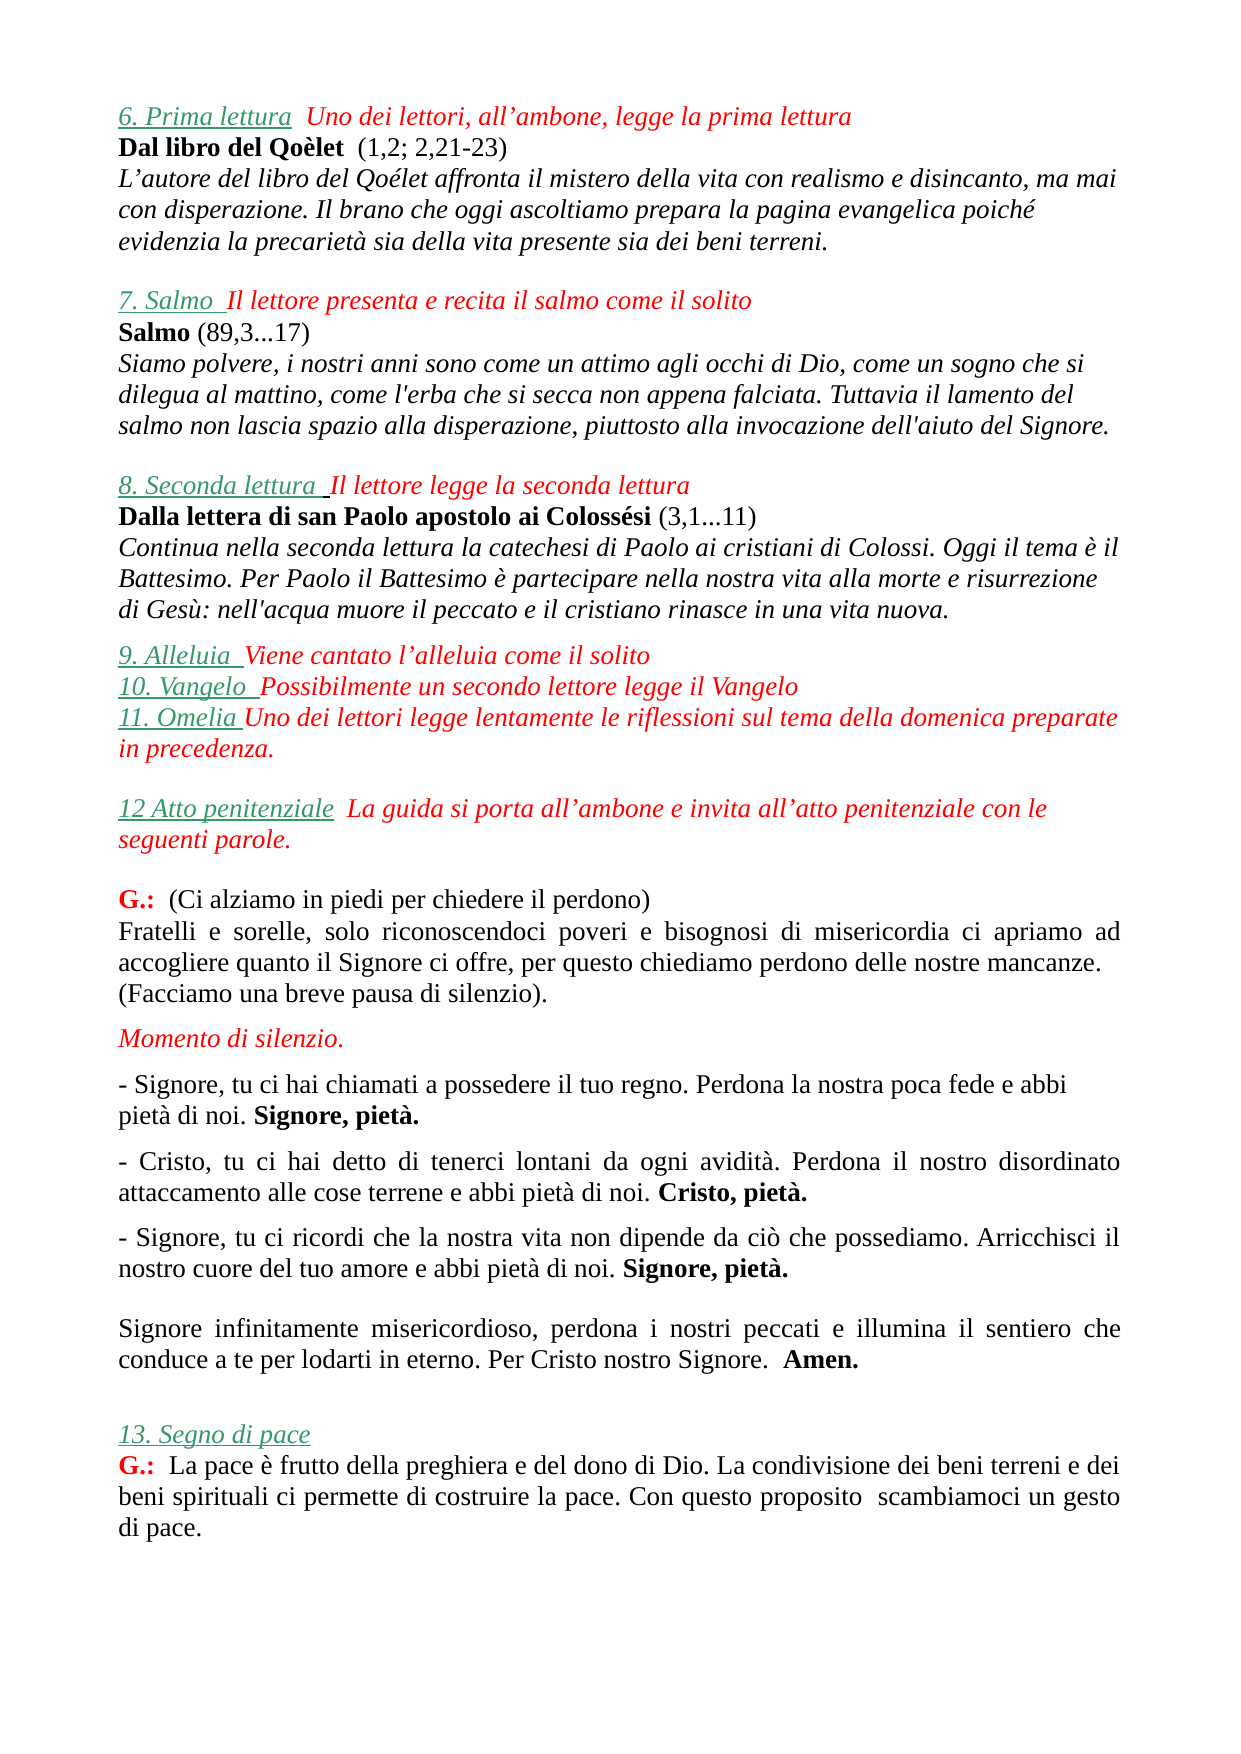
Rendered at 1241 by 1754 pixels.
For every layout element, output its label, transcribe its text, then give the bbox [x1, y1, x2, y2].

text 12 Atto penitenziale La guida si porta all’ambone e invita all’atto penitenziale con le seguenti parole. [118, 792, 1122, 855]
text 11. Omelia Uno dei lettori legge lentamente le riflessioni sul tema della domenica preparate in precedenza. [118, 701, 1122, 764]
text L’autore del libro del Qoélet affronta il mi­stero della vita con realismo e disincanto, ma mai con disperazione. Il brano che oggi ascoltiamo prepara la pagina evangeli­ca poiché evidenzia la precarietà sia della vita pre­sente sia dei beni terreni. [118, 162, 1122, 256]
text G.: (Ci alziamo in piedi per chiedere il perdono) [118, 883, 1122, 914]
text 8. Seconda lettura Il lettore legge la seconda lettura [118, 469, 1122, 500]
text Fratelli e sorelle, solo riconoscendoci poveri e bisognosi di misericordia ci apriamo ad accogliere quanto il Signore ci offre, per questo chiediamo perdono delle nostre mancanze. [118, 914, 1122, 977]
text Continua nella seconda lettura la catechesi di Paolo ai cristiani di Colossi. Oggi il tema è il Battesimo. Per Paolo il Battesimo è partecipare nella nostra vita alla morte e risurrezione di Gesù: nell'acqua muore il peccato e il cristiano rinasce in una vita nuova. [118, 531, 1122, 625]
text Dalla lettera di san Paolo apostolo ai Colossési (3,1...11) [118, 500, 1122, 531]
text 13. Segno di pace [118, 1418, 1122, 1449]
text 9. Alleluia Viene cantato l’alleluia come il solito [118, 639, 1122, 670]
text - Cristo, tu ci hai detto di tenerci lontani da ogni avidità. Perdona il nostro disordinato attaccamento alle cose terrene e abbi pietà di noi. Cristo, pietà. [118, 1144, 1122, 1207]
text - Signore, tu ci hai chiamati a possedere il tuo regno. Perdona la nostra poca fede e abbi [118, 1068, 1122, 1099]
text G.: La pace è frutto della preghiera e del dono di Dio. La condivisione dei beni terreni e dei beni spirituali ci permette di costruire la pace. Con questo proposito scambiamoci un gesto di pace. [118, 1449, 1122, 1542]
text 6. Prima lettura Uno dei lettori, all’ambone, legge la prima lettura [118, 100, 1122, 131]
text 10. Vangelo Possibilmente un secondo lettore legge il Vangelo [118, 670, 1122, 701]
text 7. Salmo Il lettore presenta e recita il salmo come il solito [118, 284, 1122, 316]
text Signore infinitamente misericordioso, perdona i nostri peccati e illumina il sentiero che conduce a te per lodarti in eterno. Per Cristo nostro Signore. Amen. [118, 1312, 1122, 1374]
text (Facciamo una breve pausa di silenzio). [118, 977, 1122, 1008]
text Dal libro del Qoèlet (1,2; 2,21-23) [118, 131, 1122, 162]
text Siamo polvere, i nostri anni sono come un attimo agli occhi di Dio, come un sogno che si dilegua al mattino, come l'erba che si secca non appena falciata. Tuttavia il lamento del salmo non lascia spazio alla disperazione, piuttosto alla invocazione dell'aiuto del Signore. [118, 347, 1122, 440]
text Salmo (89,3...17) [118, 316, 1122, 347]
text Momento di silenzio. [118, 1022, 1122, 1053]
text pietà di noi. Signore, pietà. [118, 1099, 1122, 1130]
text - Signore, tu ci ricordi che la nostra vita non dipende da ciò che possediamo. Arricchisci il nostro cuore del tuo amore e abbi pietà di noi. Signore, pietà. [118, 1221, 1122, 1283]
